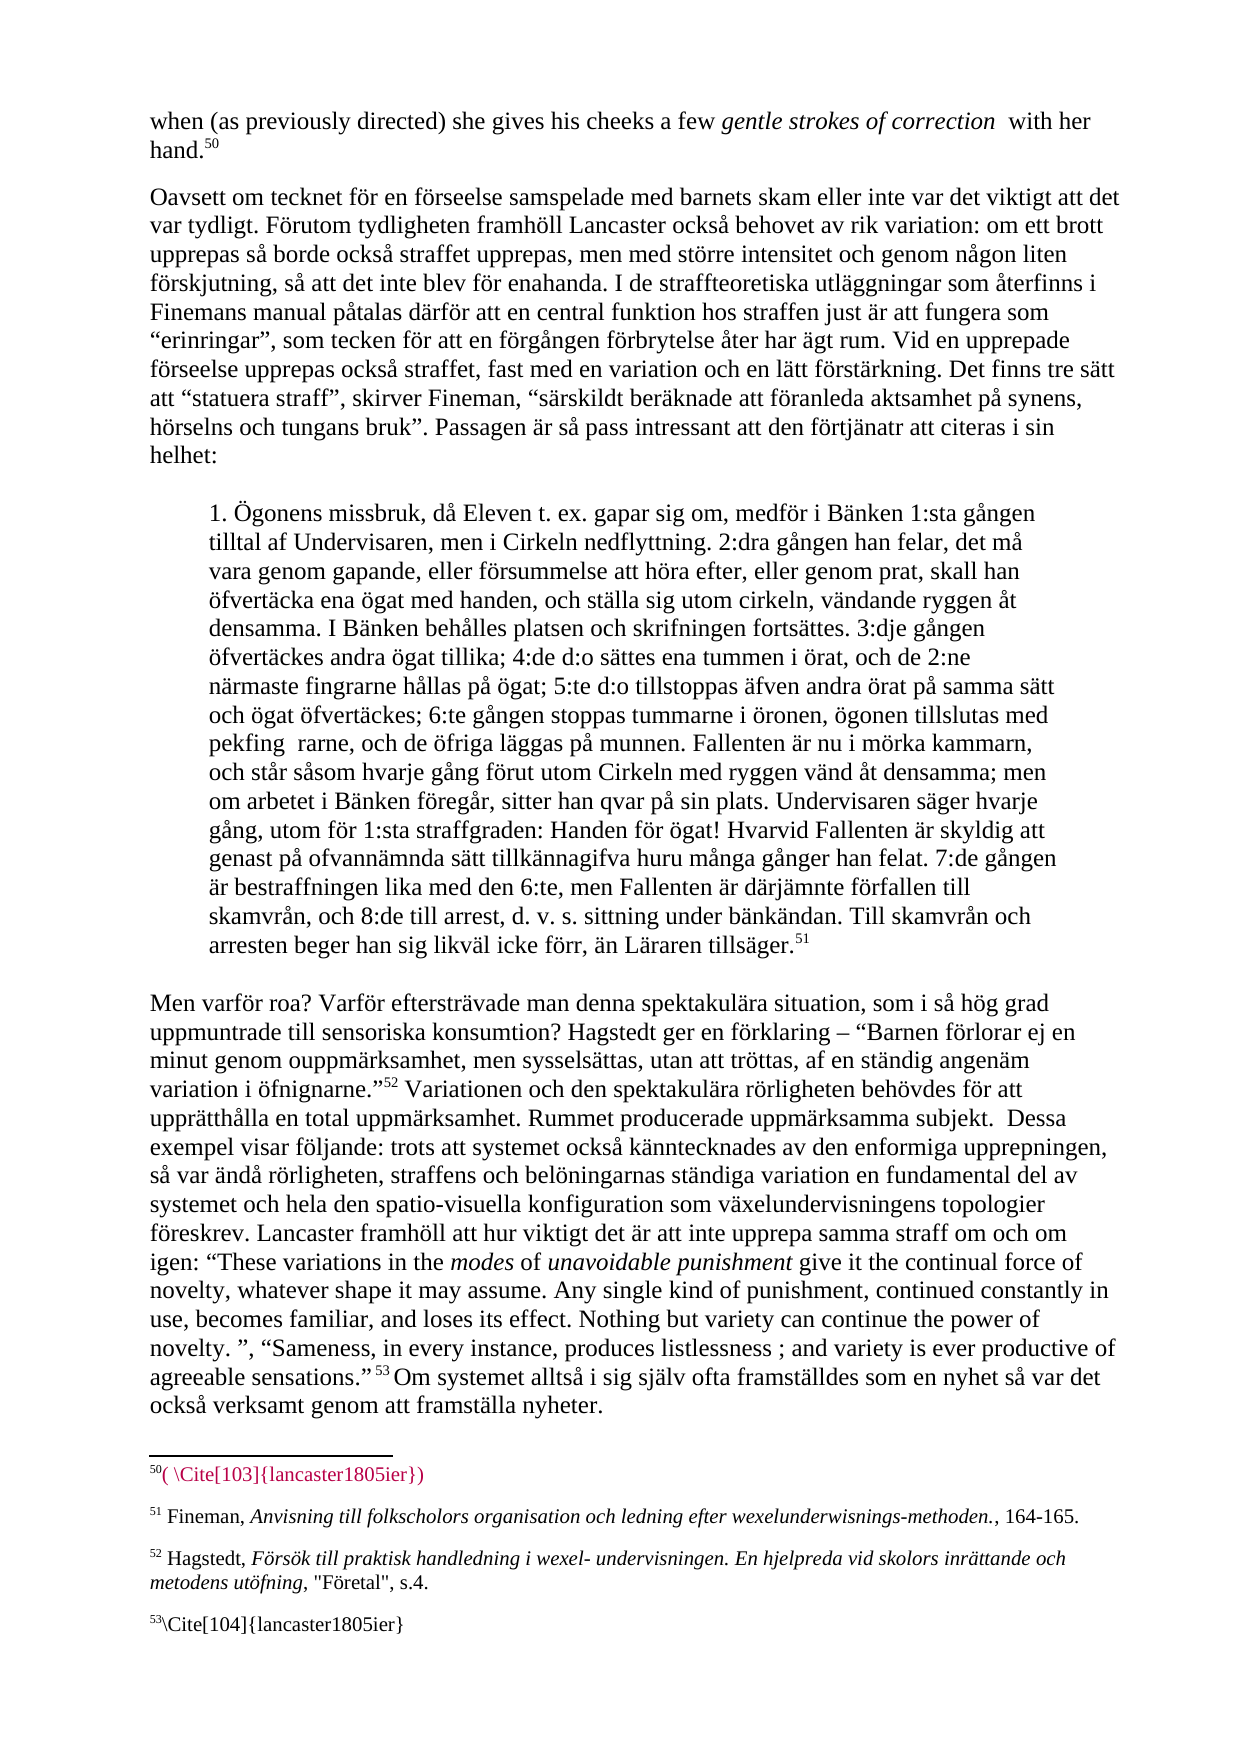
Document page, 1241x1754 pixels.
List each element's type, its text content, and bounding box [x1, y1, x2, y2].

text when (as previously directed) she gives his cheeks a few gentle strokes of correction with her hand. [149, 106, 1120, 164]
text 1. Ögonens missbruk, då Eleven t. ex. gapar sig om, medför i Bänken 1:sta gången tilltal af Undervisaren, men i Cirkeln nedflyttning. 2:dra gången han felar, det må vara genom gapande, eller försummelse att höra efter, eller genom prat, skall han öfvertäcka ena ögat med handen, och ställa sig utom cirkeln, vändande ryggen åt densamma. I Bänken behålles platsen och skrifningen fortsättes. 3:dje gången öfvertäckes andra ögat tillika; 4:de d:o sättes ena tummen i örat, och de 2:ne närmaste fingrarne hållas på ögat; 5:te d:o tillstoppas äfven andra örat på samma sätt och ögat öfvertäckes; 6:te gången stoppas tummarne i öronen, ögonen tillslutas med pekfing rarne, och de öfriga läggas på munnen. Fallenten är nu i mörka kammarn, och står såsom hvarje gång förut utom Cirkeln med ryggen vänd åt densamma; men om arbetet i Bänken föregår, sitter han qvar på sin plats. Undervisaren säger hvarje gång, utom för 1:sta straffgraden: Handen för ögat! Hvarvid Fallenten är skyldig att genast på ofvannämnda sätt tillkännagifva huru många gånger han felat. 7:de gången är bestraffningen lika med den 6:te, men Fallenten är därjämnte förfallen till skamvrån, och 8:de till arrest, d. v. s. sittning under bänkändan. Till skamvrån och arresten beger han sig likväl icke förr, än Läraren tillsäger. [208, 498, 1061, 958]
text ( \Cite[103]{lancaster1805ier}) [149, 1462, 1120, 1486]
text Fineman, Anvisning till folkscholors organisation och ledning efter wexelunderwisnings-methoden., 164-165. [149, 1504, 1120, 1528]
text Oavsett om tecknet för en förseelse samspelade med barnets skam eller inte var det viktigt att det var tydligt. Förutom tydligheten framhöll Lancaster också behovet av rik variation: om ett brott upprepas så borde också straffet upprepas, men med större intensitet och genom någon liten förskjutning, så att det inte blev för enahanda. I de straffteoretiska utläggningar som återfinns i Finemans manual påtalas därför att en central funktion hos straffen just är att fungera som “erinringar”, som tecken för att en förgången förbrytelse åter har ägt rum. Vid en upprepade förseelse upprepas också straffet, fast med en variation och en lätt förstärkning. Det finns tre sätt att “statuera straff”, skirver Fineman, “särskildt beräknade att föranleda aktsamhet på synens, hörselns och tungans bruk”. Passagen är så pass intressant att den förtjänatr att citeras i sin helhet: [149, 182, 1120, 469]
text \Cite[104]{lancaster1805ier} [149, 1612, 1120, 1636]
text Men varför roa? Varför eftersträvade man denna spektakulära situation, som i så hög grad uppmuntrade till sensoriska konsumtion? Hagstedt ger en förklaring – “Barnen förlorar ej en minut genom ouppmärksamhet, men sysselsättas, utan att tröttas, af en ständig angenäm variation i öfnignarne.” Variationen och den spektakulära rörligheten behövdes för att upprätthålla en total uppmärksamhet. Rummet producerade uppmärksamma subjekt. Dessa exempel visar följande: trots att systemet också känntecknades av den enformiga upprepningen, så var ändå rörligheten, straffens och belöningarnas ständiga variation en fundamental del av systemet och hela den spatio-visuella konfiguration som växelundervisningens topologier föreskrev. Lancaster framhöll att hur viktigt det är att inte upprepa samma straff om och om igen: “These variations in the modes of unavoidable punishment give it the continual force of novelty, whatever shape it may assume. Any single kind of punishment, continued constantly in use, becomes familiar, and loses its effect. Nothing but variety can continue the power of novelty. ”, “Sameness, in every instance, produces listlessness ; and variety is ever productive of agreeable sensations.” Om systemet alltså i sig själv ofta framställdes som en nyhet så var det också verksamt genom att framställa nyheter. [149, 988, 1120, 1419]
text Hagstedt, Försök till praktisk handledning i wexel- undervisningen. En hjelpreda vid skolors inrättande och metodens utöfning, "Företal", s.4. [149, 1546, 1120, 1594]
